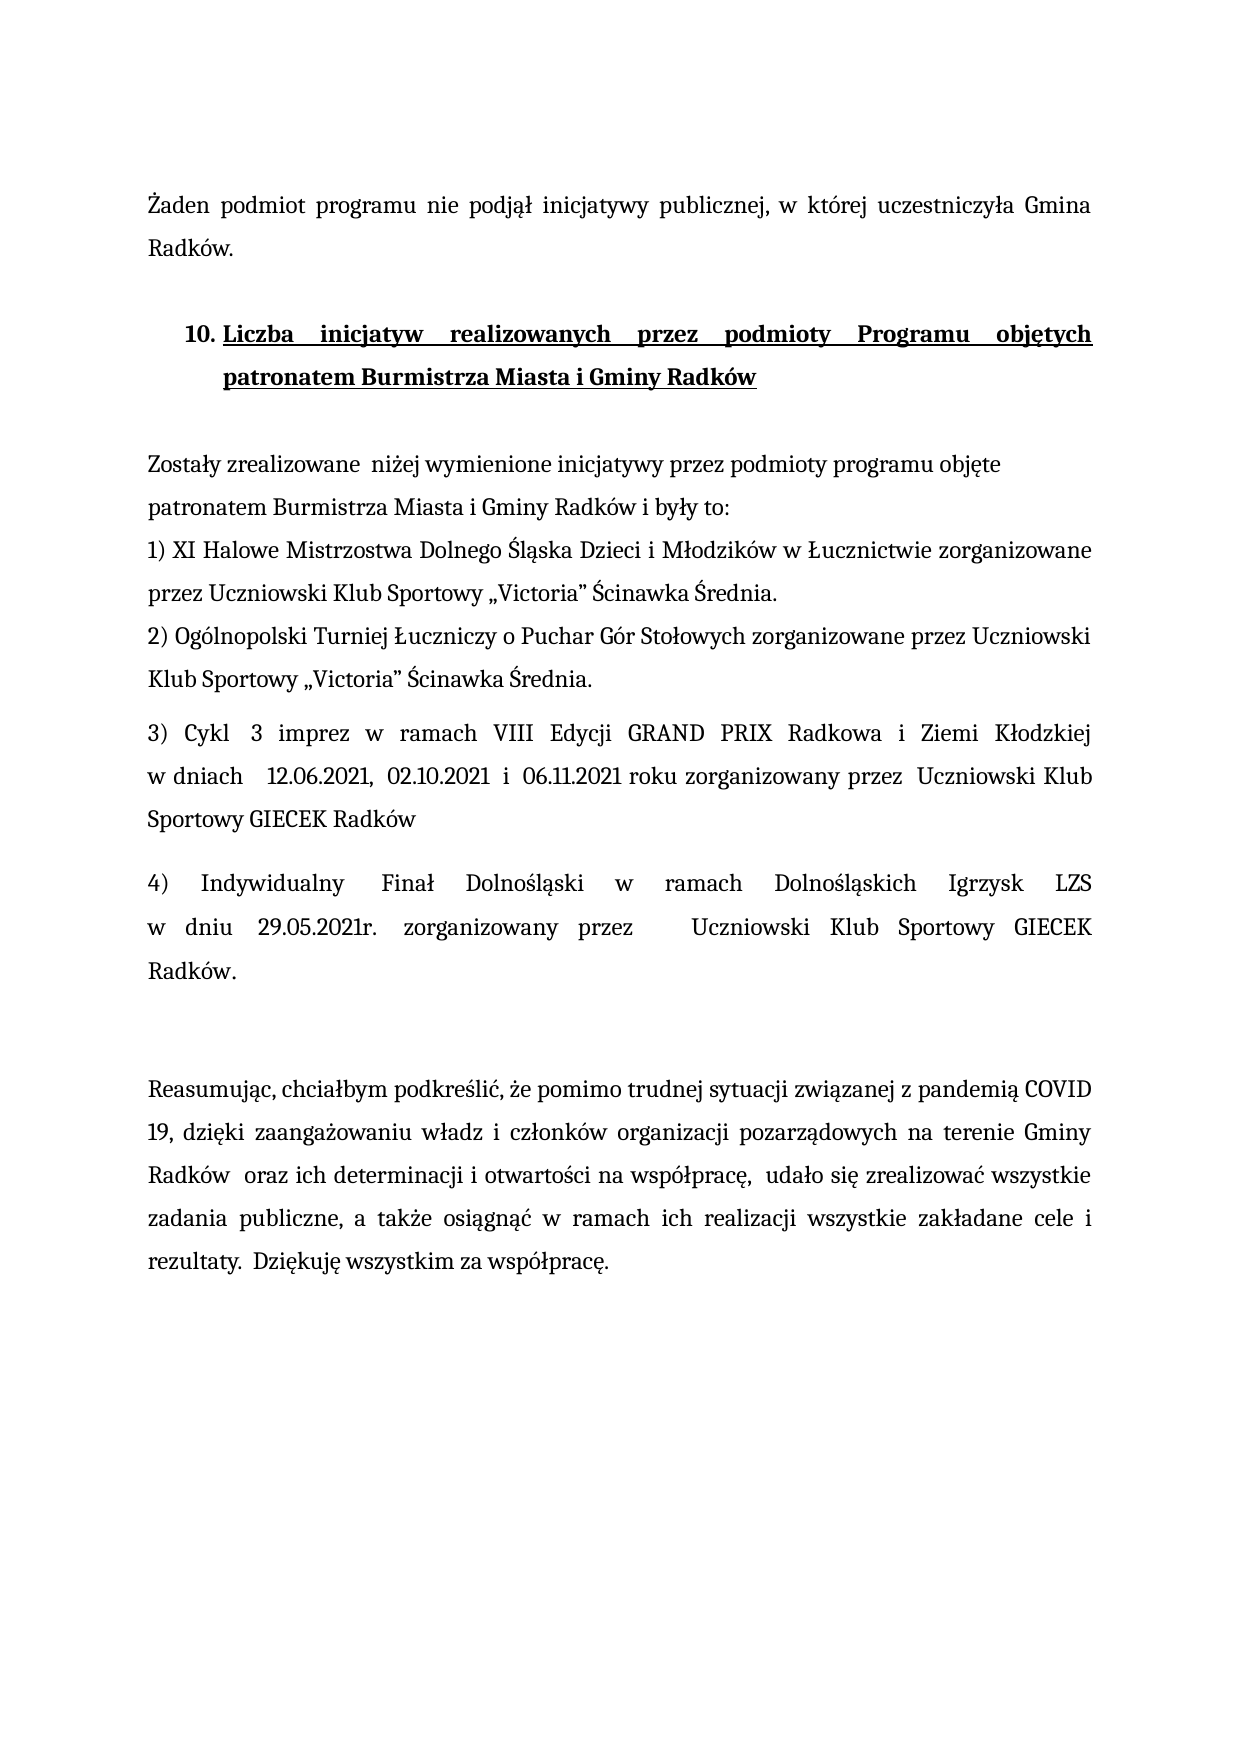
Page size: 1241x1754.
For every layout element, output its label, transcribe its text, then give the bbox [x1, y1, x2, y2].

text 2) Ogólnopolski Turniej Łuczniczy o Puchar Gór Stołowych zorganizowane przez Uczniowski Klub Sportowy „Victoria” Ścinawka Średnia. [148, 622, 1093, 694]
text 3) Cykl 3 imprez w ramach VIII Edycji GRAND PRIX Radkowa i Ziemi Kłodzkiej w dniach 12.06.2021, 02.10.2021 i 06.11.2021 roku zorganizowany przez Uczniowski Klub Sportowy GIECEK Radków [148, 719, 1093, 834]
list Liczba inicjatyw realizowanych przez podmioty Programu objętych patronatem Burmistrza Miasta i Gminy Radków [185, 320, 1093, 392]
text Zostały zrealizowane niżej wymienione inicjatywy przez podmioty programu objęte patronatem Burmistrza Miasta i Gminy Radków i były to: [148, 449, 1093, 521]
text Reasumując, chciałbym podkreślić, że pomimo trudnej sytuacji związanej z pandemią COVID 19, dzięki zaangażowaniu władz i członków organizacji pozarządowych na terenie Gminy Radków oraz ich determinacji i otwartości na współpracę, udało się zrealizować wszystkie zadania publiczne, a także osiągnąć w ramach ich realizacji wszystkie zakładane cele i rezultaty. Dziękuję wszystkim za współpracę. [148, 1075, 1093, 1276]
text 4) Indywidualny Finał Dolnośląski w ramach Dolnośląskich Igrzysk LZS w dniu 29.05.2021r. zorganizowany przez Uczniowski Klub Sportowy GIECEK Radków. [148, 869, 1093, 986]
text Żaden podmiot programu nie podjął inicjatywy publicznej, w której uczestniczyła Gmina Radków. [148, 191, 1093, 263]
text 1) XI Halowe Mistrzostwa Dolnego Śląska Dzieci i Młodzików w Łucznictwie zorganizowane przez Uczniowski Klub Sportowy „Victoria” Ścinawka Średnia. [148, 536, 1093, 608]
